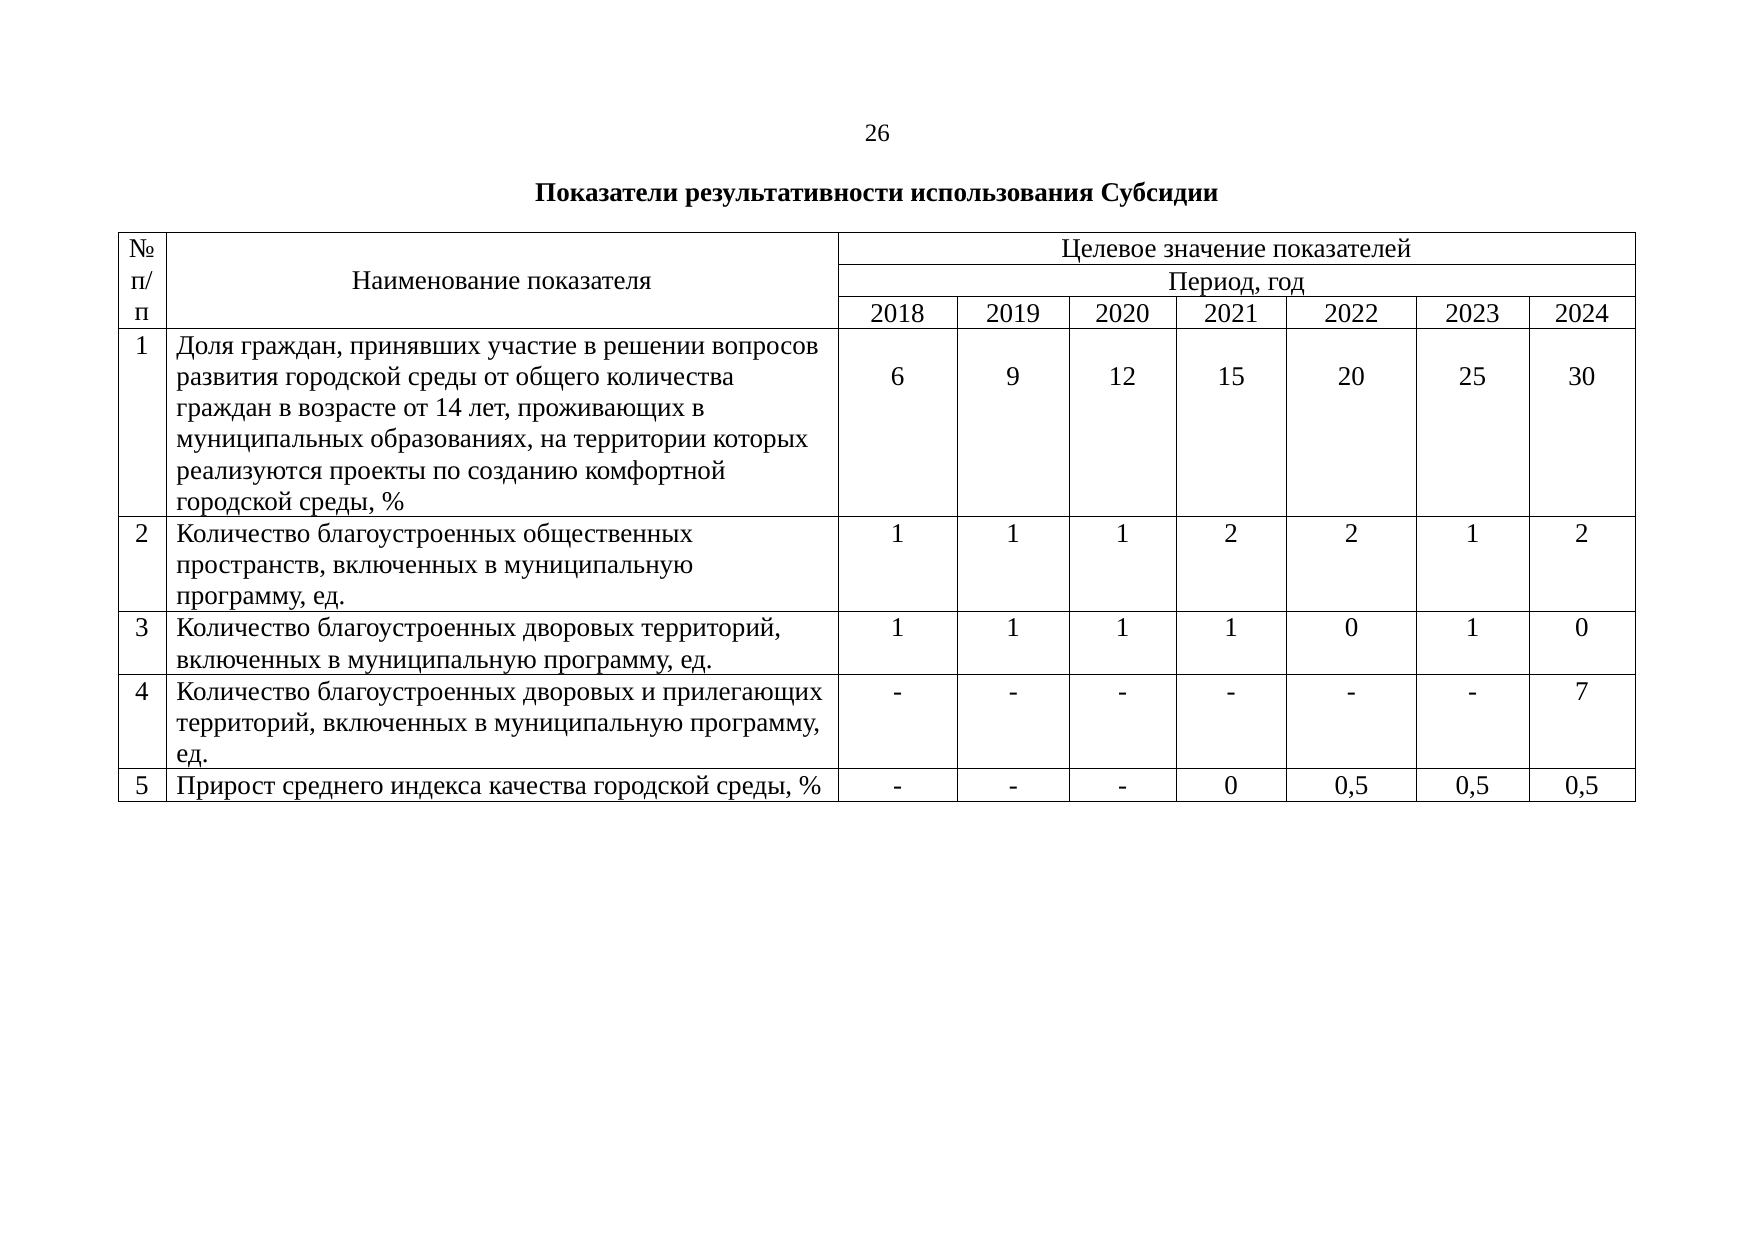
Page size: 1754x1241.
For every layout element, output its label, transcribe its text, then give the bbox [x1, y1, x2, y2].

table_cell 1 [958, 612, 1069, 674]
table_cell 7 [1530, 675, 1635, 768]
table_cell 4 [119, 675, 166, 768]
table_cell Период, год [839, 265, 1635, 296]
table_cell Количество благоустроенных дворовых и прилегающих территорий, включенных в муниципальную программу, ед. [167, 675, 838, 768]
table_cell 2 [1177, 517, 1286, 611]
table_cell 2 [119, 517, 166, 611]
table_cell 2024 [1530, 297, 1635, 328]
table_cell 2023 [1417, 297, 1529, 328]
table_cell 12 [1070, 329, 1176, 516]
table_cell - [958, 769, 1069, 801]
table_cell - [839, 769, 957, 801]
table_cell Количество благоустроенных дворовых территорий, включенных в муниципальную программу, ед. [167, 612, 838, 674]
table_cell 0 [1177, 769, 1286, 801]
table_cell 3 [119, 612, 166, 674]
table_cell 20 [1287, 329, 1416, 516]
table_cell - [1417, 675, 1529, 768]
table_cell - [839, 675, 957, 768]
table_cell 6 [839, 329, 957, 516]
table_cell 15 [1177, 329, 1286, 516]
table_cell 2018 [839, 297, 957, 328]
table_cell - [1287, 675, 1416, 768]
table_cell 0 [1530, 612, 1635, 674]
table_cell 2020 [1070, 297, 1176, 328]
table_cell 0 [1287, 612, 1416, 674]
table_cell 1 [1417, 612, 1529, 674]
table_cell 2 [1287, 517, 1416, 611]
table_cell 30 [1530, 329, 1635, 516]
table_cell - [1070, 769, 1176, 801]
table_cell 1 [1177, 612, 1286, 674]
table_cell 2019 [958, 297, 1069, 328]
table_cell 5 [119, 769, 166, 801]
table_cell - [958, 675, 1069, 768]
table_cell 1 [1417, 517, 1529, 611]
table_cell Доля граждан, принявших участие в решении вопросов развития городской среды от общего количества граждан в возрасте от 14 лет, проживающих в муниципальных образованиях, на территории которых реализуются проекты по созданию комфортной городской среды, % [167, 329, 838, 516]
table_cell 25 [1417, 329, 1529, 516]
table_cell 2021 [1177, 297, 1286, 328]
table_header № п/п [119, 233, 166, 328]
table_cell 0,5 [1417, 769, 1529, 801]
table_cell 2022 [1287, 297, 1416, 328]
table_cell - [1177, 675, 1286, 768]
table_cell - [1070, 675, 1176, 768]
table_cell 1 [839, 612, 957, 674]
table_header Целевое значение показателей [839, 233, 1635, 264]
table_cell 2 [1530, 517, 1635, 611]
table_cell 1 [958, 517, 1069, 611]
text Показатели результативности использования Субсидии [118, 176, 1636, 207]
table_cell 0,5 [1287, 769, 1416, 801]
table_header Наименование показателя [167, 233, 838, 328]
table_cell 1 [119, 329, 166, 516]
table_cell 0,5 [1530, 769, 1635, 801]
table_cell 1 [1070, 612, 1176, 674]
table_cell 9 [958, 329, 1069, 516]
table_cell Прирост среднего индекса качества городской среды, % [167, 769, 838, 801]
table_cell 1 [1070, 517, 1176, 611]
table_cell 1 [839, 517, 957, 611]
table_cell Количество благоустроенных общественных пространств, включенных в муниципальную программу, ед. [167, 517, 838, 611]
